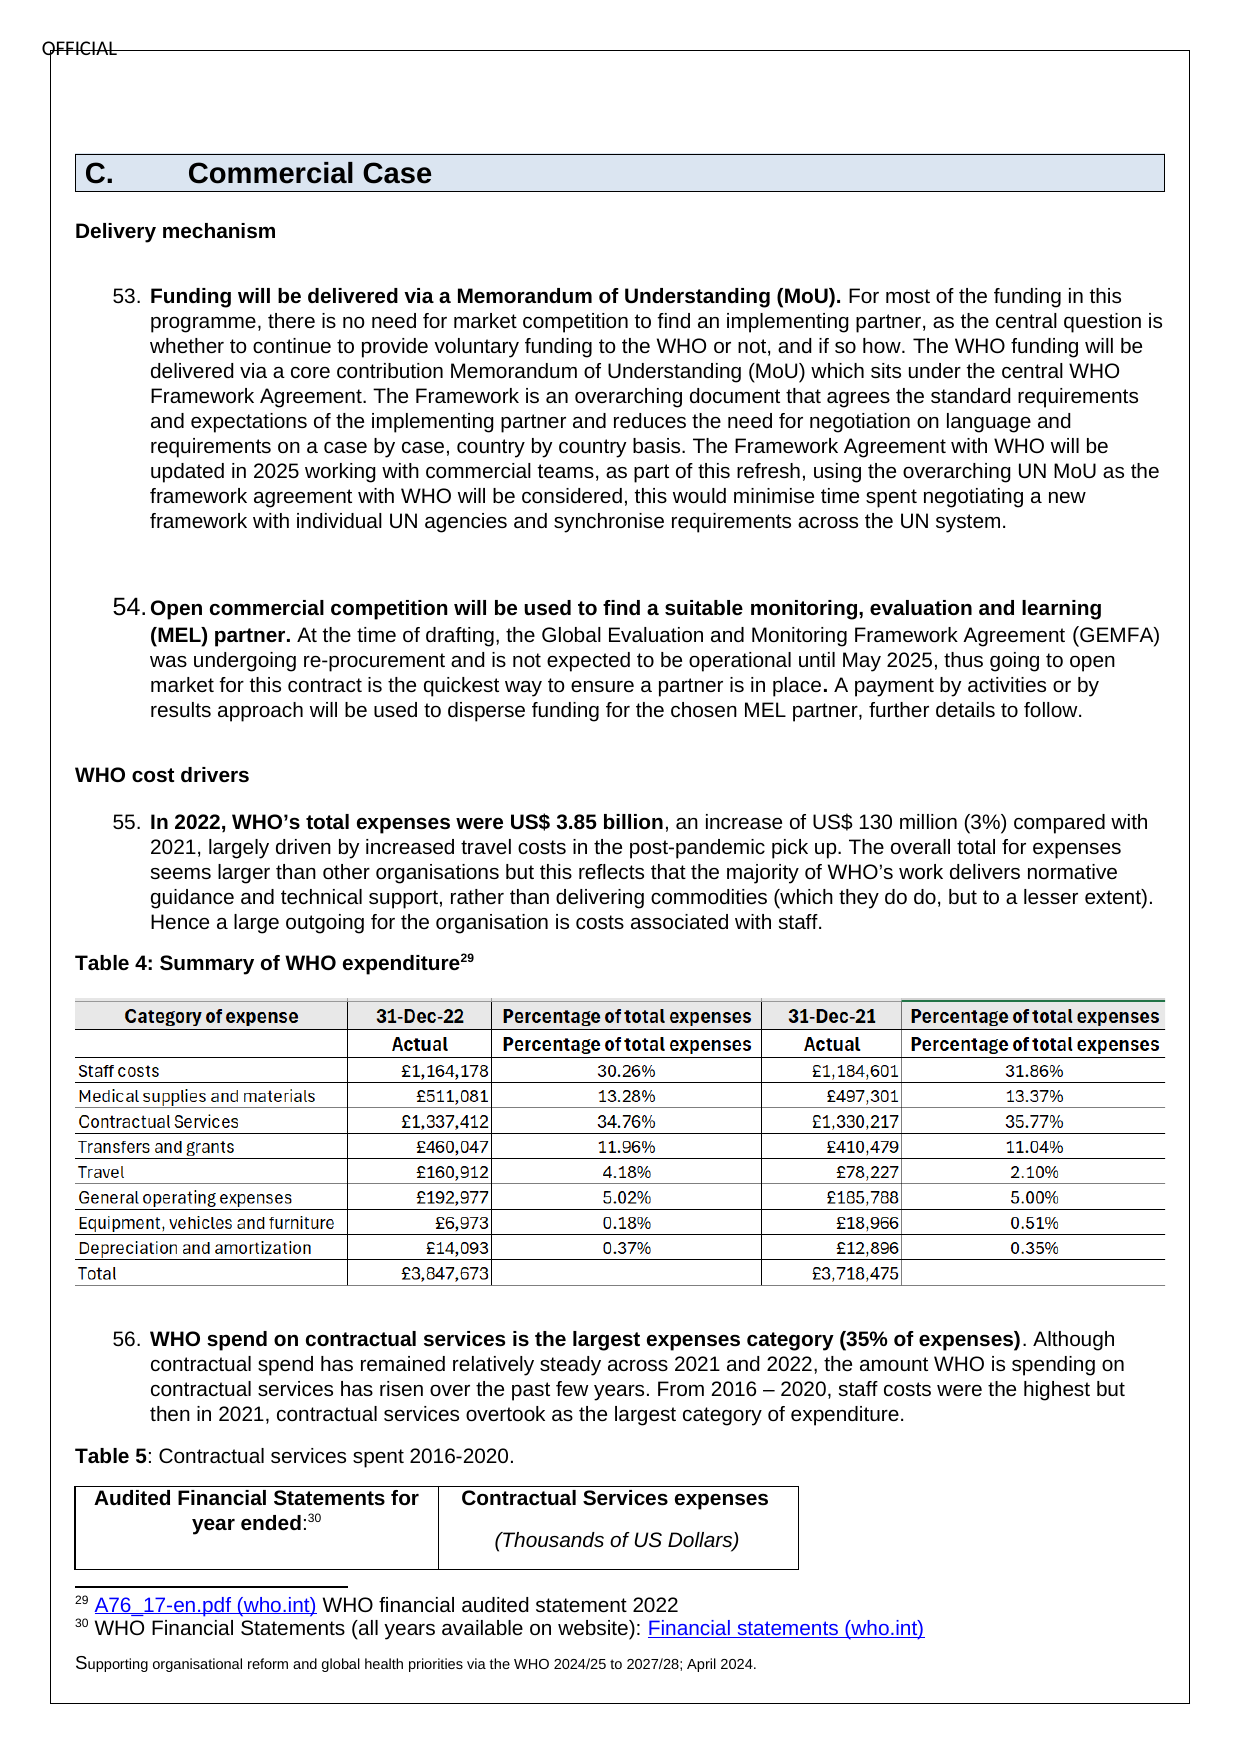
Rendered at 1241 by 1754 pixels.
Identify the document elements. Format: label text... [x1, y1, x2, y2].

list Funding will be delivered via a Memorandum of Understanding (MoU). For most of the funding in this programme, there is no need for market competition to find an implementing partner, as the central question is whether to continue to provide voluntary funding to the WHO or not, and if so how. The WHO funding will be delivered via a core contribution Memorandum of Understanding (MoU) which sits under the central WHO Framework Agreement. The Framework is an overarching document that agrees the standard requirements and expectations of the implementing partner and reduces the need for negotiation on language and requirements on a case by case, country by country basis. The Framework Agreement with WHO will be updated in 2025 working with commercial teams, as part of this refresh, using the overarching UN MoU as the framework agreement with WHO will be considered, this would minimise time spent negotiating a new framework with individual UN agencies and synchronise requirements across the UN system. [112, 284, 1165, 533]
text Delivery mechanism [75, 220, 1165, 243]
text WHO cost drivers [75, 764, 1165, 787]
list WHO spend on contractual services is the largest expenses category (35% of expenses). Although contractual spend has remained relatively steady across 2021 and 2022, the amount WHO is spending on contractual services has risen over the past few years. From 2016 – 2020, staff costs were the highest but then in 2021, contractual services overtook as the largest category of expenditure. [112, 1327, 1165, 1426]
text Table 4: Summary of WHO expenditure [75, 952, 1165, 975]
subtitle Commercial Case [76, 155, 1164, 191]
picture [75, 998, 1166, 1286]
table_header Contractual Services expenses (Thousands of US Dollars) [439, 1487, 798, 1568]
list In 2022, WHO’s total expenses were US$ 3.85 billion, an increase of US$ 130 million (3%) compared with 2021, largely driven by increased travel costs in the post-pandemic pick up. The overall total for expenses seems larger than other organisations but this reflects that the majority of WHO’s work delivers normative guidance and technical support, rather than delivering commodities (which they do do, but to a lesser extent). Hence a large outgoing for the organisation is costs associated with staff. [112, 810, 1165, 933]
text Table 5: Contractual services spent 2016-2020. [75, 1444, 1165, 1467]
list Open commercial competition will be used to find a suitable monitoring, evaluation and learning (MEL) partner. At the time of drafting, the Global Evaluation and Monitoring Framework Agreement (GEMFA) was undergoing re-procurement and is not expected to be operational until May 2025, thus going to open market for this contract is the quickest way to ensure a partner is in place. A payment by activities or by results approach will be used to disperse funding for the chosen MEL partner, further details to follow. [112, 593, 1165, 722]
text A76_17-en.pdf (who.int) WHO financial audited statement 2022 [75, 1593, 1165, 1616]
table_header Audited Financial Statements for year ended: [76, 1487, 438, 1568]
